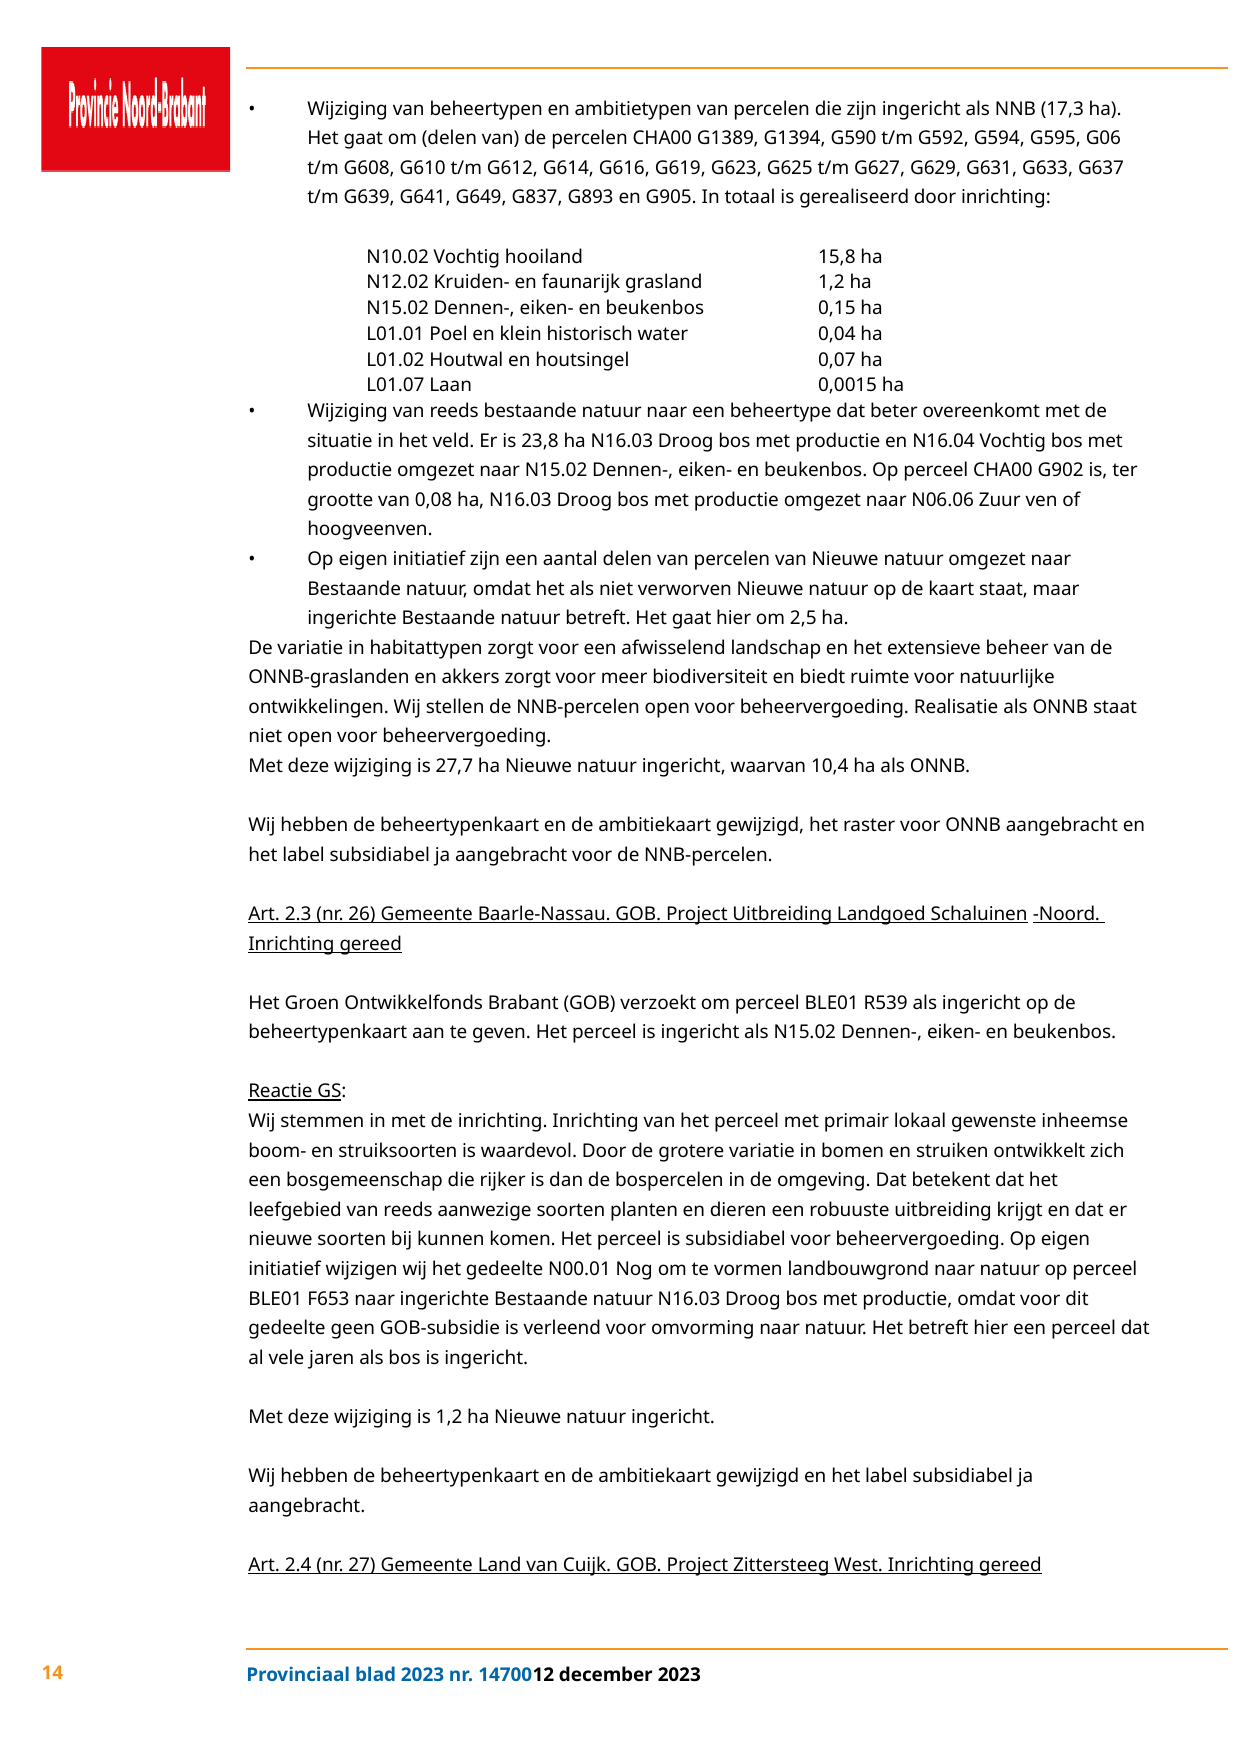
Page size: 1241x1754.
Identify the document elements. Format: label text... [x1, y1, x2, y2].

text Met deze wijziging is 27,7 ha Nieuwe natuur ingericht, waarvan 10,4 ha als ONNB. [248, 752, 1152, 778]
table_header N10.02 Vochtig hooiland [307, 243, 759, 268]
table_cell L01.07 Laan [307, 371, 759, 397]
table_header 15,8 ha [759, 243, 1211, 268]
table_cell N15.02 Dennen-, eiken- en beukenbos [307, 294, 759, 320]
table_cell 0,15 ha [759, 294, 1211, 320]
list Wijziging van reeds bestaande natuur naar een beheertype dat beter overeenkomt met de situatie in het veld. Er is 23,8 ha N16.03 Droog bos met productie en N16.04 Vochtig bos met productie omgezet naar N15.02 Dennen-, eiken- en beukenbos. Op perceel CHA00 G902 is, ter grootte van 0,08 ha, N16.03 Droog bos met productie omgezet naar N06.06 Zuur ven of hoogveenven. [248, 397, 1152, 541]
text Wij stemmen in met de inrichting. Inrichting van het perceel met primair lokaal gewenste inheemse boom- en struiksoorten is waardevol. Door de grotere variatie in bomen en struiken ontwikkelt zich een bosgemeenschap die rijker is dan de bospercelen in de omgeving. Dat betekent dat het leefgebied van reeds aanwezige soorten planten en dieren een robuuste uitbreiding krijgt en dat er nieuwe soorten bij kunnen komen. Het perceel is subsidiabel voor beheervergoeding. Op eigen initiatief wijzigen wij het gedeelte N00.01 Nog om te vormen landbouwgrond naar natuur op perceel BLE01 F653 naar ingerichte Bestaande natuur N16.03 Droog bos met productie, omdat voor dit gedeelte geen GOB-subsidie is verleend voor omvorming naar natuur. Het betreft hier een perceel dat al vele jaren als bos is ingericht. [248, 1107, 1152, 1370]
text Met deze wijziging is 1,2 ha Nieuwe natuur ingericht. [248, 1403, 1152, 1429]
picture [41, 47, 231, 172]
list Wijziging van beheertypen en ambitietypen van percelen die zijn ingericht als NNB (17,3 ha). Het gaat om (delen van) de percelen CHA00 G1389, G1394, G590 t/m G592, G594, G595, G06 t/m G608, G610 t/m G612, G614, G616, G619, G623, G625 t/m G627, G629, G631, G633, G637 t/m G639, G641, G649, G837, G893 en G905. In totaal is gerealiseerd door inrichting: [248, 95, 1152, 209]
text Reactie GS: [248, 1078, 1152, 1103]
text Het Groen Ontwikkelfonds Brabant (GOB) verzoekt om perceel BLE01 R539 als ingericht op de beheertypenkaart aan te geven. Het perceel is ingericht als N15.02 Dennen-, eiken- en beukenbos. [248, 989, 1152, 1044]
table_cell L01.02 Houtwal en houtsingel [307, 346, 759, 371]
text Wij hebben de beheertypenkaart en de ambitiekaart gewijzigd, het raster voor ONNB aangebracht en het label subsidiabel ja aangebracht voor de NNB-percelen. [248, 811, 1152, 867]
table_cell L01.01 Poel en klein historisch water [307, 320, 759, 346]
text Art. 2.3 (nr. 26) Gemeente Baarle-Nassau. GOB. Project Uitbreiding Landgoed Schaluinen -Noord. Inrichting gereed [248, 900, 1152, 956]
table_cell 0,0015 ha [759, 371, 1211, 397]
text De variatie in habitattypen zorgt voor een afwisselend landschap en het extensieve beheer van de ONNB-graslanden en akkers zorgt voor meer biodiversiteit en biedt ruimte voor natuurlijke ontwikkelingen. Wij stellen de NNB-percelen open voor beheervergoeding. Realisatie als ONNB staat niet open voor beheervergoeding. [248, 634, 1152, 748]
table_cell N12.02 Kruiden- en faunarijk grasland [307, 269, 759, 294]
text Wij hebben de beheertypenkaart en de ambitiekaart gewijzigd en het label subsidiabel ja aangebracht. [248, 1462, 1152, 1518]
list Op eigen initiatief zijn een aantal delen van percelen van Nieuwe natuur omgezet naar Bestaande natuur, omdat het als niet verworven Nieuwe natuur op de kaart staat, maar ingerichte Bestaande natuur betreft. Het gaat hier om 2,5 ha. [248, 545, 1152, 630]
table_cell 0,07 ha [759, 346, 1211, 371]
table_cell 0,04 ha [759, 320, 1211, 346]
table_cell 1,2 ha [759, 269, 1211, 294]
text Art. 2.4 (nr. 27) Gemeente Land van Cuijk. GOB. Project Zittersteeg West. Inrichting gereed [248, 1551, 1152, 1577]
